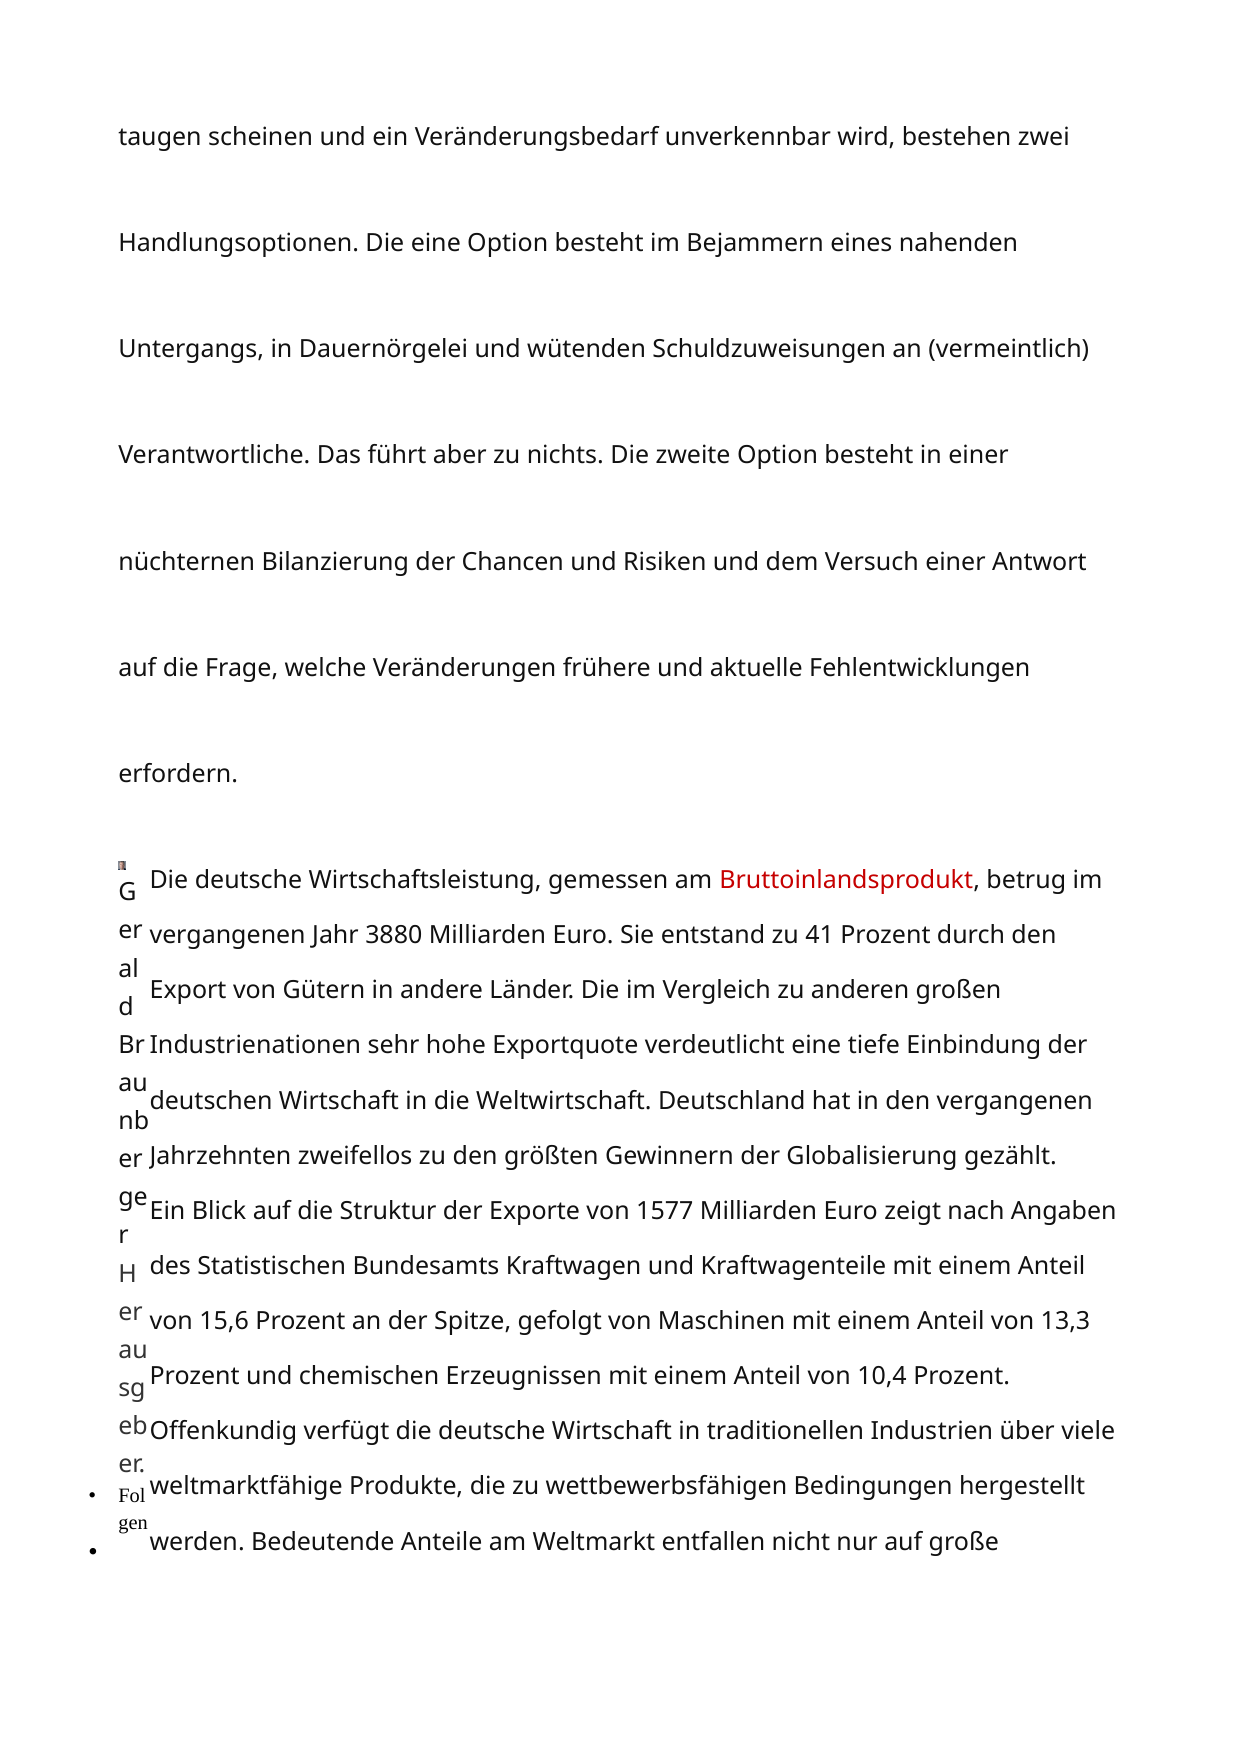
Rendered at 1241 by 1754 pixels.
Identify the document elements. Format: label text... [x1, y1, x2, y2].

picture [118, 861, 126, 870]
text Die deutsche Wirtschaftsleistung, gemessen am Bruttoinlandsprodukt, betrug im vergangenen Jahr 3880 Milliarden Euro. Sie entstand zu 41 Prozent durch den Export von Gütern in andere Länder. Die im Vergleich zu anderen großen Industrienationen sehr hohe Exportquote verdeutlicht eine tiefe Einbindung der deutschen Wirtschaft in die Weltwirtschaft. Deutschland hat in den vergangenen Jahrzehnten zweifellos zu den größten Gewinnern der Globalisierung gezählt. [118, 862, 1122, 1171]
text Herausgeber. [118, 1255, 149, 1480]
list Folgen [118, 1484, 149, 1534]
text Ein Blick auf die Struktur der Exporte von 1577 Milliarden Euro zeigt nach Angaben des Statistischen Bundesamts Kraftwagen und Kraftwagenteile mit einem Anteil von 15,6 Prozent an der Spitze, gefolgt von Maschinen mit einem Anteil von 13,3 Prozent und chemischen Erzeugnissen mit einem Anteil von 10,4 Prozent. Offenkundig verfügt die deutsche Wirtschaft in traditionellen Indus­trien über viele weltmarktfähige Produkte, die zu wettbewerbsfähigen Bedingungen hergestellt werden. Bedeutende Anteile am Weltmarkt entfallen nicht nur auf große [149, 1192, 1122, 1557]
text Gerald Braunberger [118, 874, 149, 1251]
text taugen scheinen und ein Veränderungsbedarf unverkennbar wird, bestehen zwei Handlungsoptionen. Die eine Option besteht im Bejammern eines nahenden Untergangs, in Dauernörgelei und wütenden Schuldzuweisungen an (vermeintlich) Verantwortliche. Das führt aber zu nichts. Die zweite Option besteht in einer nüchternen Bilanzierung der Chancen und Risiken und dem Versuch einer Antwort auf die Frage, welche Veränderungen frühere und aktuelle Fehlentwicklungen erfordern. [118, 118, 1122, 790]
